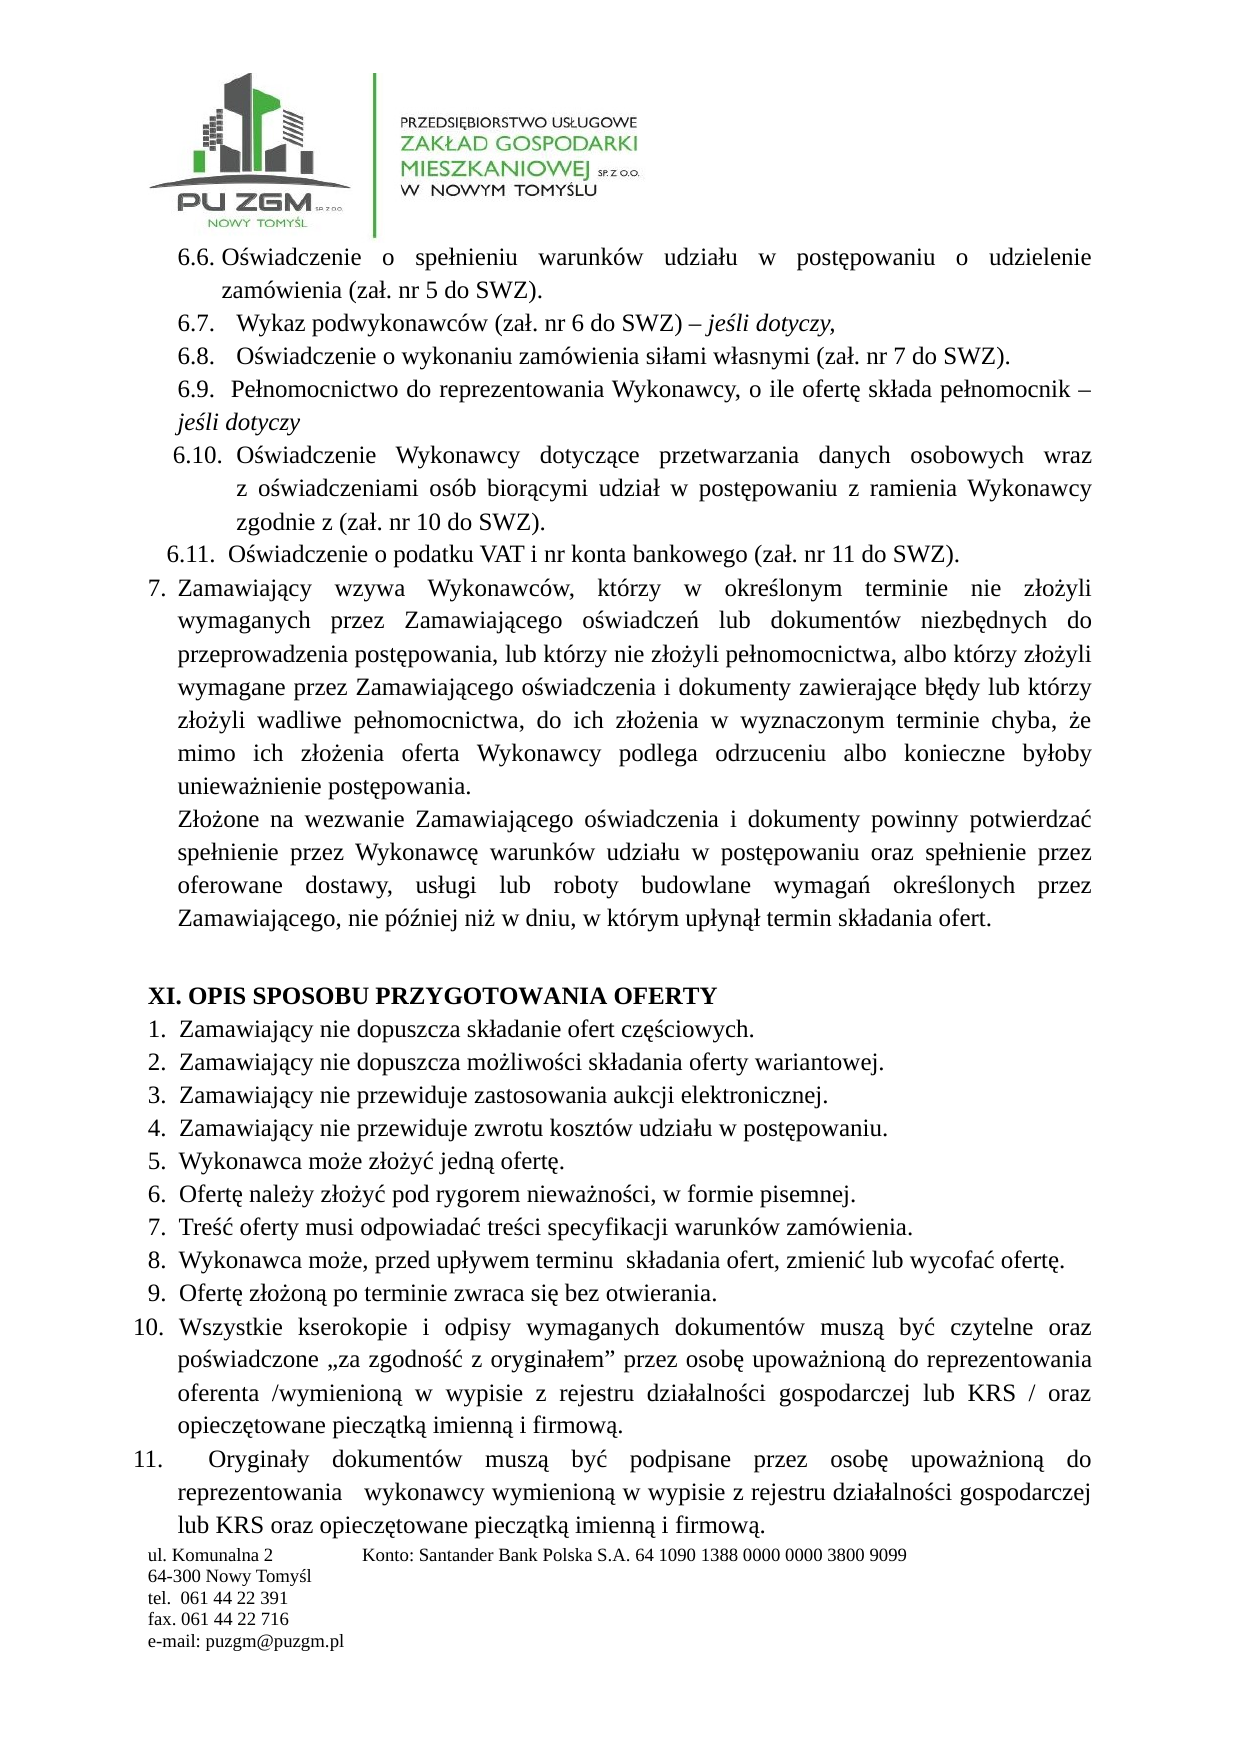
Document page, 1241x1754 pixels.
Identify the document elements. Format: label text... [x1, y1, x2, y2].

text 3. Zamawiający nie przewiduje zastosowania aukcji elektronicznej. [148, 1080, 1093, 1109]
text 6.7. Wykaz podwykonawców (zał. nr 6 do SWZ) – jeśli dotyczy, [162, 308, 1093, 337]
text 10. Wszystkie kserokopie i odpisy wymaganych dokumentów muszą być czytelne oraz poświadczone „za zgodność z oryginałem” przez osobę upoważnioną do reprezentowania oferenta /wymienioną w wypisie z rejestru działalności gospodarczej lub KRS / oraz opieczętowane pieczątką imienną i firmową. [133, 1312, 1093, 1439]
text Złożone na wezwanie Zamawiającego oświadczenia i dokumenty powinny potwierdzać spełnienie przez Wykonawcę warunków udziału w postępowaniu oraz spełnienie przez oferowane dostawy, usługi lub roboty budowlane wymagań określonych przez Zamawiającego, nie później niż w dniu, w którym upłynął termin składania ofert. [177, 804, 1093, 932]
text 8. Wykonawca może, przed upływem terminu składania ofert, zmienić lub wycofać ofertę. [148, 1246, 1093, 1274]
text 7. Zamawiający wzywa Wykonawców, którzy w określonym terminie nie złożyli wymaganych przez Zamawiającego oświadczeń lub dokumentów niezbędnych do przeprowadzenia postępowania, lub którzy nie złożyli pełnomocnictwa, albo którzy złożyli wymagane przez Zamawiającego oświadczenia i dokumenty zawierające błędy lub którzy złożyli wadliwe pełnomocnictwa, do ich złożenia w wyznaczonym terminie chyba, że mimo ich złożenia oferta Wykonawcy podlega odrzuceniu albo konieczne byłoby unieważnienie postępowania. [148, 573, 1093, 799]
text 4. Zamawiający nie przewiduje zwrotu kosztów udziału w postępowaniu. [148, 1113, 1093, 1142]
picture [147, 73, 655, 243]
text 1. Zamawiający nie dopuszcza składanie ofert częściowych. [148, 1014, 1093, 1043]
text XI. OPIS SPOSOBU PRZYGOTOWANIA OFERTY [148, 981, 1093, 1010]
text 6. Ofertę należy złożyć pod rygorem nieważności, w formie pisemnej. [148, 1179, 1093, 1208]
text 6.6. Oświadczenie o spełnieniu warunków udziału w postępowaniu o udzielenie zamówienia (zał. nr 5 do SWZ). [148, 242, 1093, 304]
text 6.9. Pełnomocnictwo do reprezentowania Wykonawcy, o ile ofertę składa pełnomocnik – jeśli dotyczy [177, 374, 1093, 436]
text 2. Zamawiający nie dopuszcza możliwości składania oferty wariantowej. [148, 1047, 1093, 1076]
text 11. Oryginały dokumentów muszą być podpisane przez osobę upoważnioną do reprezentowania wykonawcy wymienioną w wypisie z rejestru działalności gospodarczej lub KRS oraz opieczętowane pieczątką imienną i firmową. [133, 1444, 1093, 1538]
text 9. Ofertę złożoną po terminie zwraca się bez otwierania. [148, 1278, 1093, 1307]
text 6.10. Oświadczenie Wykonawcy dotyczące przetwarzania danych osobowych wraz z oświadczeniami osób biorącymi udział w postępowaniu z ramienia Wykonawcy zgodnie z (zał. nr 10 do SWZ). [148, 441, 1093, 535]
text 7. Treść oferty musi odpowiadać treści specyfikacji warunków zamówienia. [148, 1212, 1093, 1241]
text 6.11. Oświadczenie o podatku VAT i nr konta bankowego (zał. nr 11 do SWZ). [148, 539, 1093, 568]
text 6.8. Oświadczenie o wykonaniu zamówienia siłami własnymi (zał. nr 7 do SWZ). [162, 341, 1093, 370]
text 5. Wykonawca może złożyć jedną ofertę. [148, 1146, 1093, 1175]
